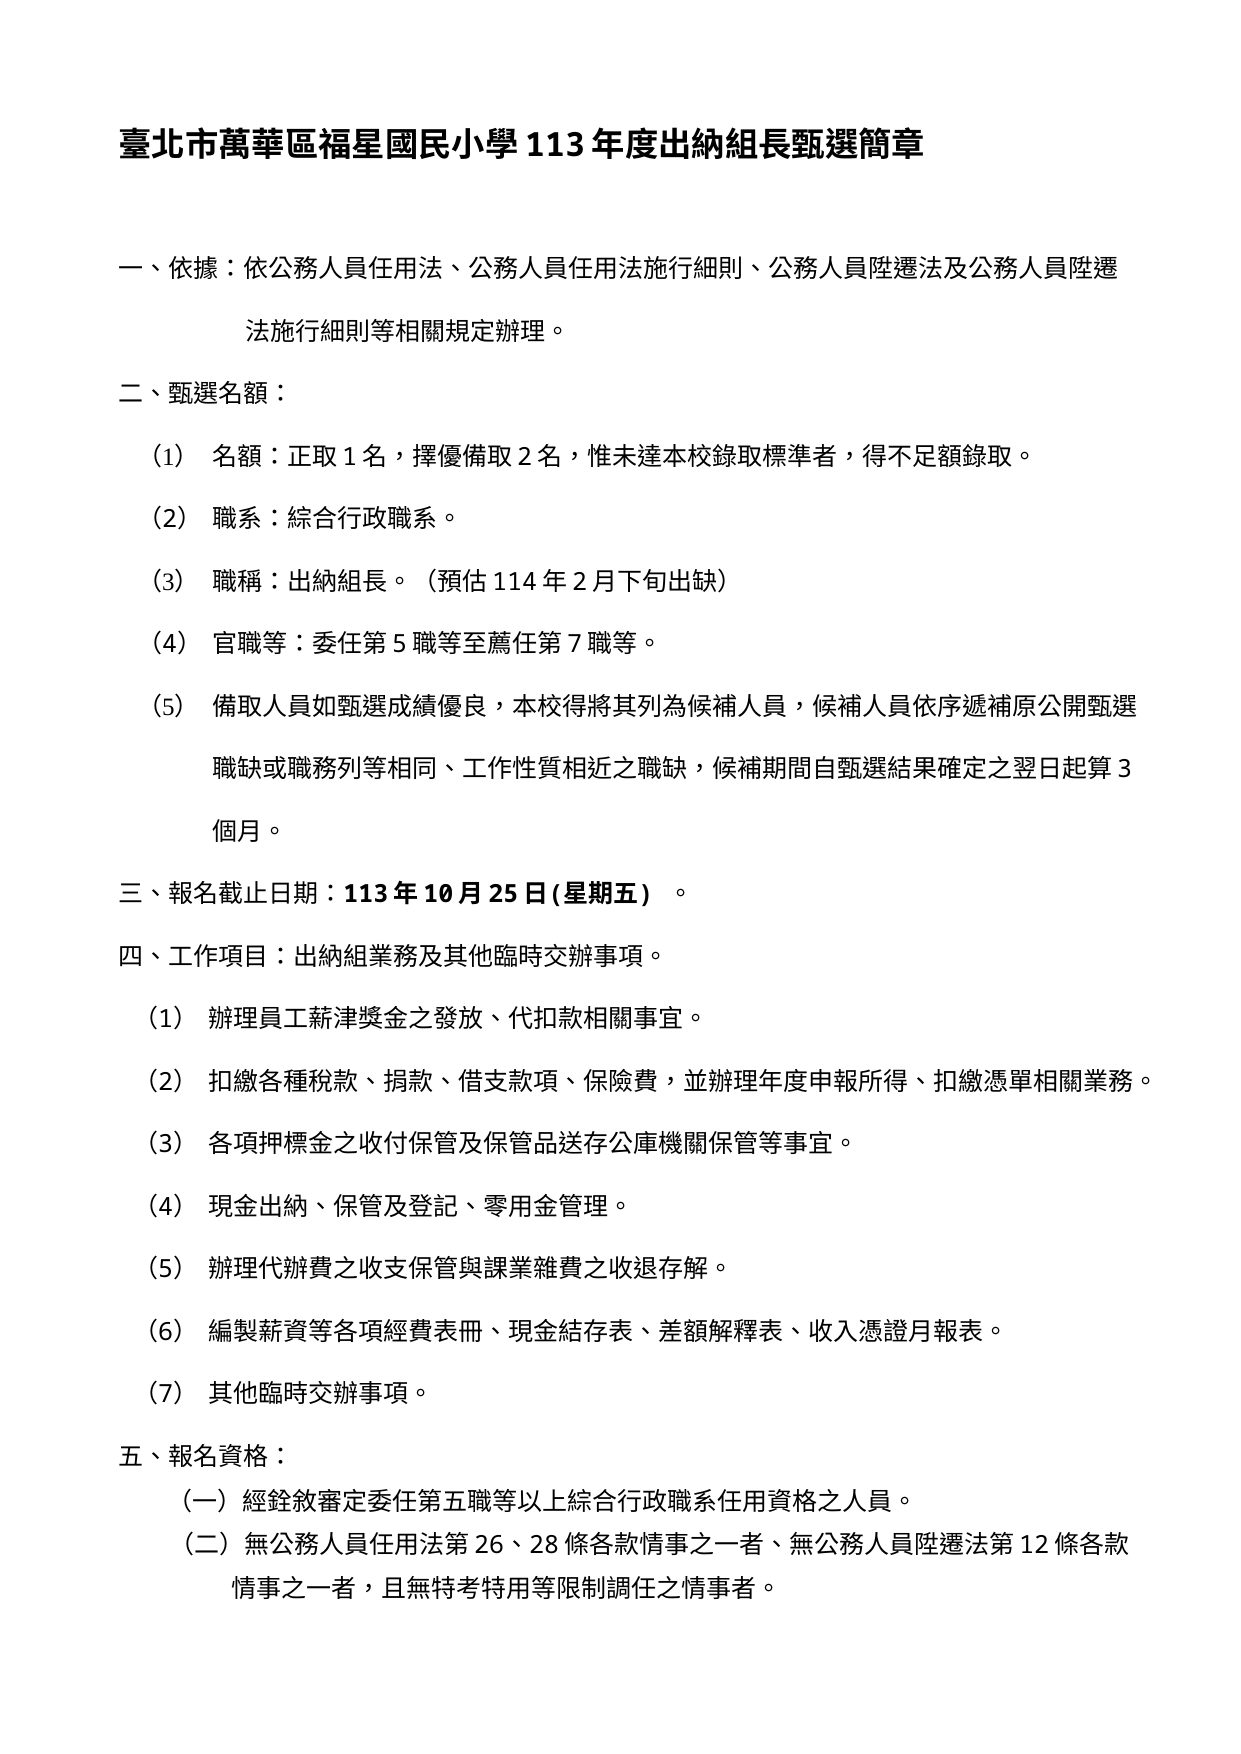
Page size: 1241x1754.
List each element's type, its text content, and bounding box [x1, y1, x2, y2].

list 辦理員工薪津獎金之發放、代扣款相關事宜。 [133, 975, 1144, 1038]
text 五、報名資格： [118, 1413, 1144, 1475]
text 臺北市萬華區福星國民小學113年度出納組長甄選簡章 [118, 100, 1144, 163]
list 扣繳各種稅款、捐款、借支款項、保險費，並辦理年度申報所得、扣繳憑單相關業務。 [133, 1038, 1144, 1100]
list 其他臨時交辦事項。 [133, 1350, 1144, 1413]
list 編製薪資等各項經費表冊、現金結存表、差額解釋表、收入憑證月報表。 [133, 1288, 1144, 1350]
text 法施行細則等相關規定辦理。 二、甄選名額： [118, 288, 1144, 413]
text 四、工作項目：出納組業務及其他臨時交辦事項。 [118, 913, 1144, 975]
text （一）經銓敘審定委任第五職等以上綜合行政職系任用資格之人員。 [137, 1475, 1144, 1519]
list 備取人員如甄選成績優良，本校得將其列為候補人員，候補人員依序遞補原公開甄選職缺或職務列等相同、工作性質相近之職缺，候補期間自甄選結果確定之翌日起算3個月。 [137, 663, 1144, 850]
list 現金出納、保管及登記、零用金管理。 [133, 1163, 1144, 1225]
list 職系：綜合行政職系。 [137, 475, 1144, 538]
list 職稱：出納組長。（預估114年2月下旬出缺） [137, 538, 1144, 600]
list 官職等：委任第5職等至薦任第7職等。 [137, 600, 1144, 663]
text （二）無公務人員任用法第26、28條各款情事之一者、無公務人員陞遷法第12條各款情事之一者，且無特考特用等限制調任之情事者。 [124, 1519, 1144, 1606]
text 一、依據：依公務人員任用法、公務人員任用法施行細則、公務人員陞遷法及公務人員陞遷 [118, 163, 1144, 288]
list 名額：正取1名，擇優備取2名，惟未達本校錄取標準者，得不足額錄取。 [137, 413, 1144, 475]
list 辦理代辦費之收支保管與課業雜費之收退存解。 [133, 1225, 1144, 1288]
list 各項押標金之收付保管及保管品送存公庫機關保管等事宜。 [133, 1100, 1144, 1163]
text 三、報名截止日期：113年10月25日(星期五) 。 [118, 850, 1144, 913]
